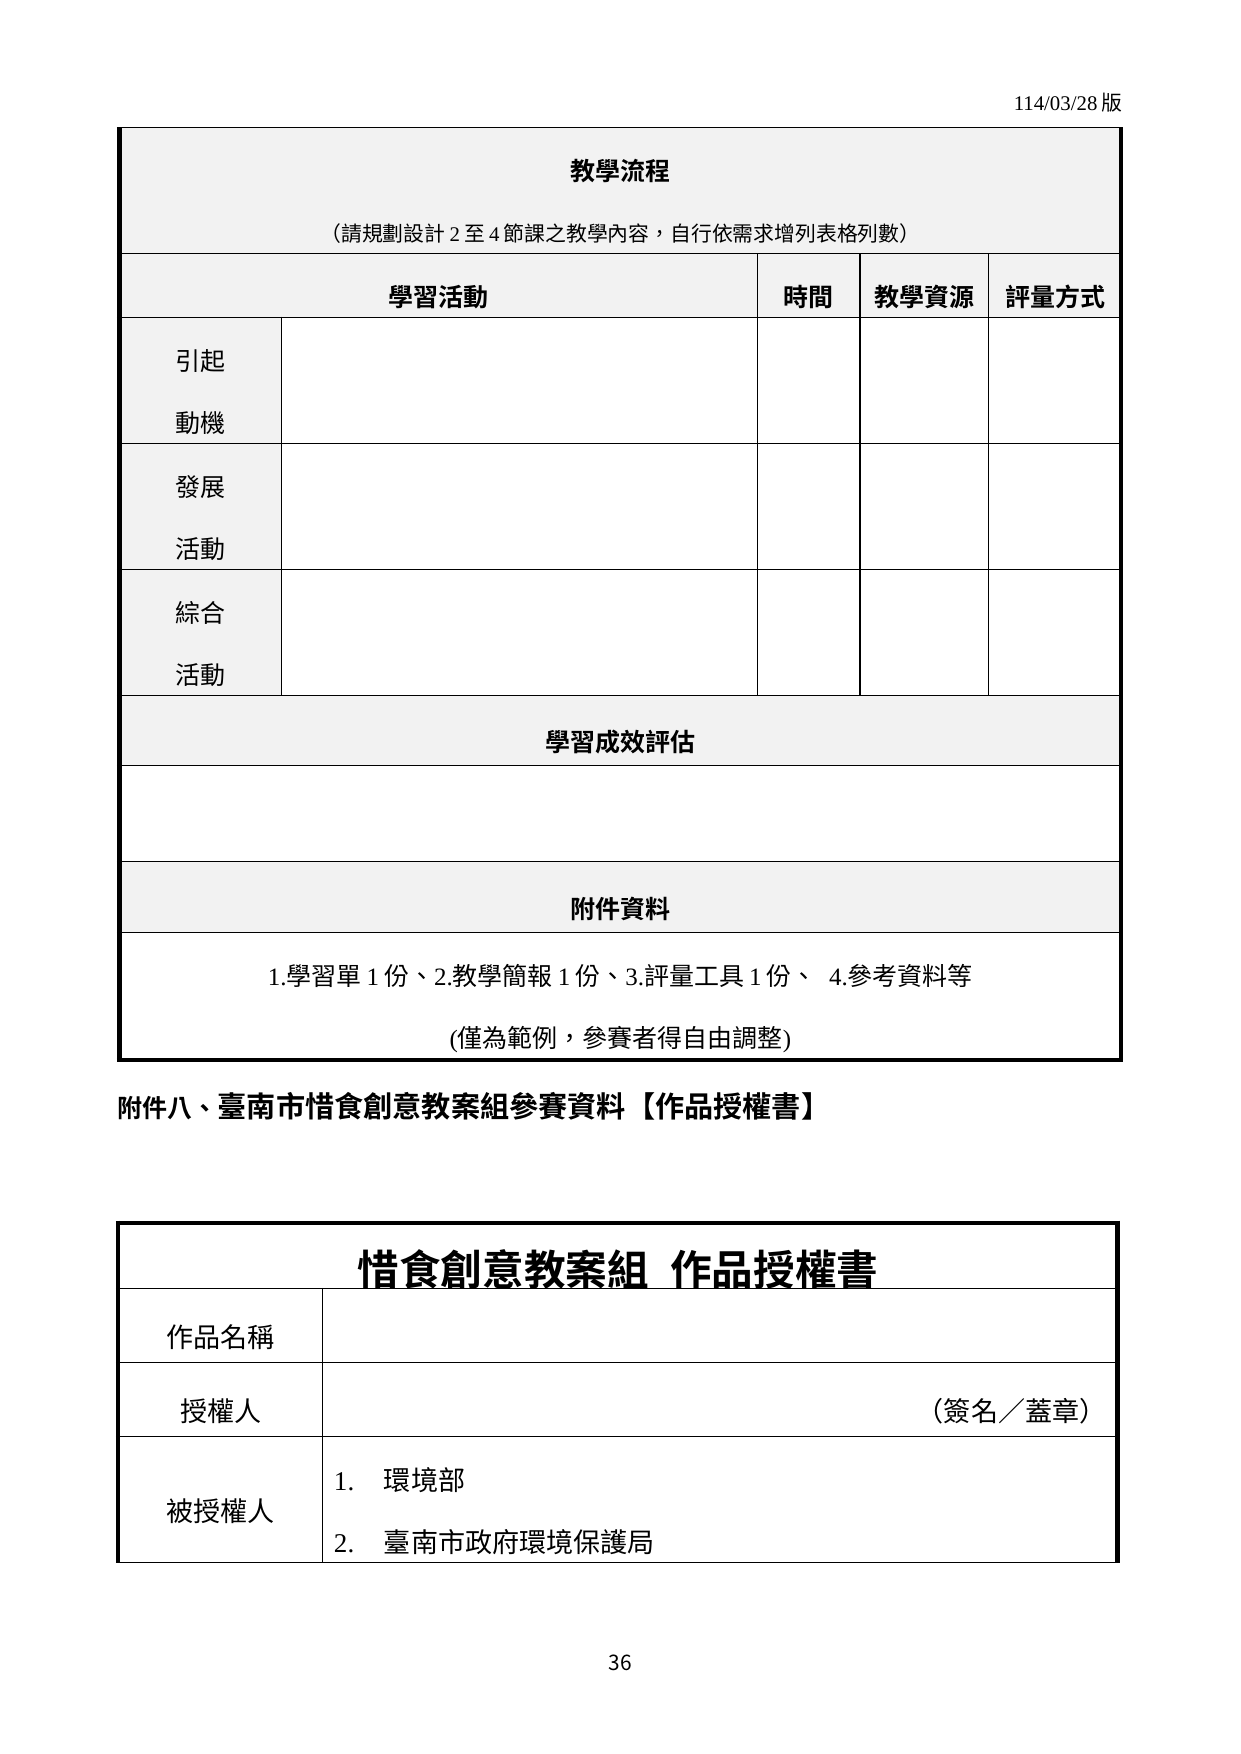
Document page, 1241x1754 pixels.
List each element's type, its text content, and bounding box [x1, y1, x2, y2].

text 附件八、臺南市惜食創意教案組參賽資料【作品授權書】 [117, 1082, 964, 1126]
table_cell [323, 1289, 1115, 1362]
table_cell 教學資源 [861, 254, 988, 317]
table_cell 綜合 活動 [122, 570, 281, 695]
table_cell [861, 444, 988, 569]
table_cell 作品名稱 [120, 1289, 322, 1362]
table_cell [989, 444, 1119, 569]
table_cell [758, 444, 859, 569]
table_cell 學習活動 [122, 254, 757, 317]
table_cell 授權人 [120, 1363, 322, 1436]
table_cell [758, 318, 859, 443]
table_cell 附件資料 [122, 862, 1119, 932]
table_cell [989, 570, 1119, 695]
table_cell [989, 318, 1119, 443]
table_cell 發展 活動 [122, 444, 281, 569]
table_cell （簽名／蓋章） [323, 1363, 1115, 1436]
table_cell 評量方式 [989, 254, 1119, 317]
table_cell 學習成效評估 [122, 696, 1119, 765]
table_cell 時間 [758, 254, 859, 317]
table_cell 1.學習單1份、2.教學簡報1份、3.評量工具1份、 4.參考資料等 (僅為範例，參賽者得自由調整) [122, 933, 1119, 1058]
table_cell 環境部 臺南市政府環境保護局 [323, 1437, 1115, 1562]
table_cell 引起 動機 [122, 318, 281, 443]
table_cell [282, 444, 757, 569]
table_cell [758, 570, 859, 695]
table_cell [282, 570, 757, 695]
table_header 惜食創意教案組 作品授權書 [120, 1225, 1115, 1288]
table_cell 被授權人 [120, 1437, 322, 1562]
table_cell [282, 318, 757, 443]
table_cell 教學流程 （請規劃設計2至4節課之教學內容，自行依需求增列表格列數） [122, 128, 1119, 253]
table_cell [861, 318, 988, 443]
table_cell [122, 766, 1119, 861]
table_cell [861, 570, 988, 695]
